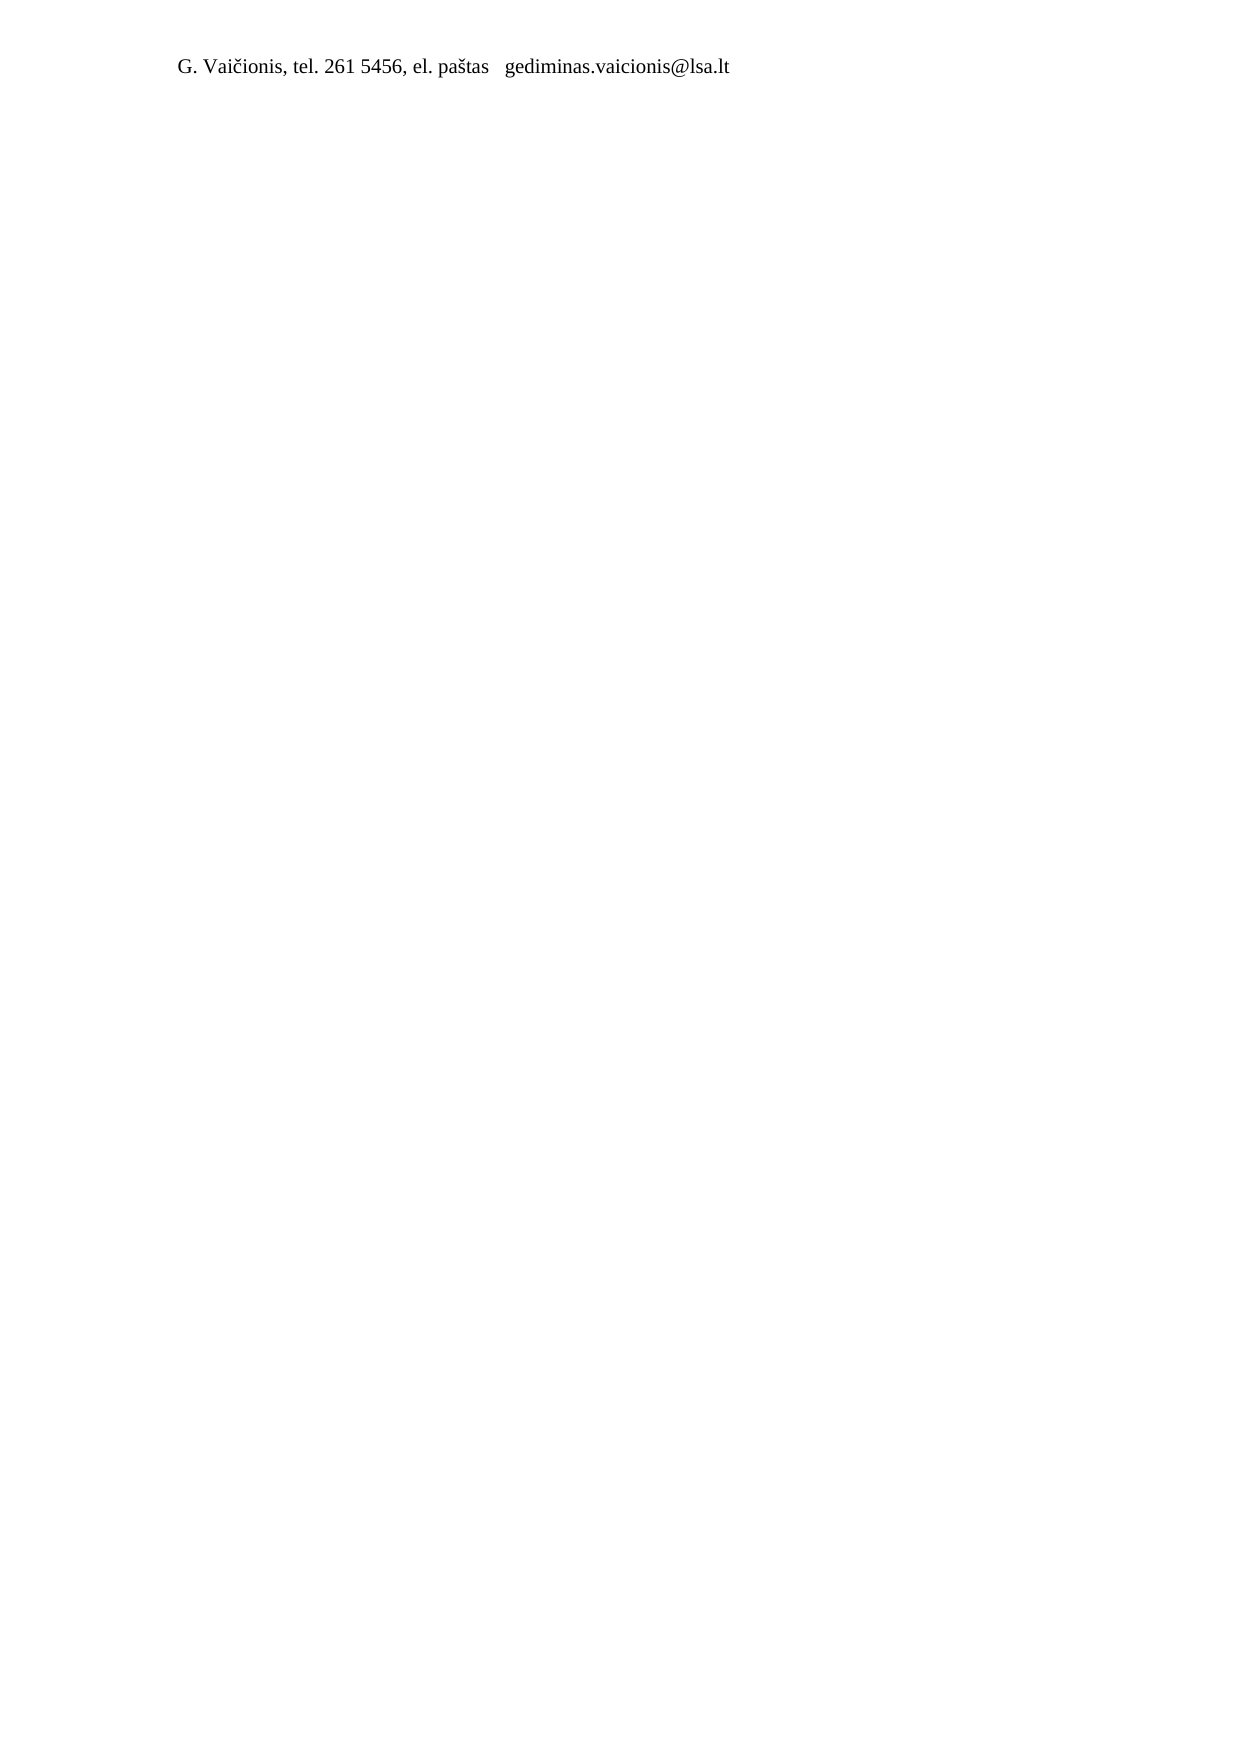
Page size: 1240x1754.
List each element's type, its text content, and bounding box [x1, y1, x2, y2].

text G. Vaičionis, tel. 261 5456, el. paštas gediminas.vaicionis@lsa.lt [177, 54, 1181, 78]
